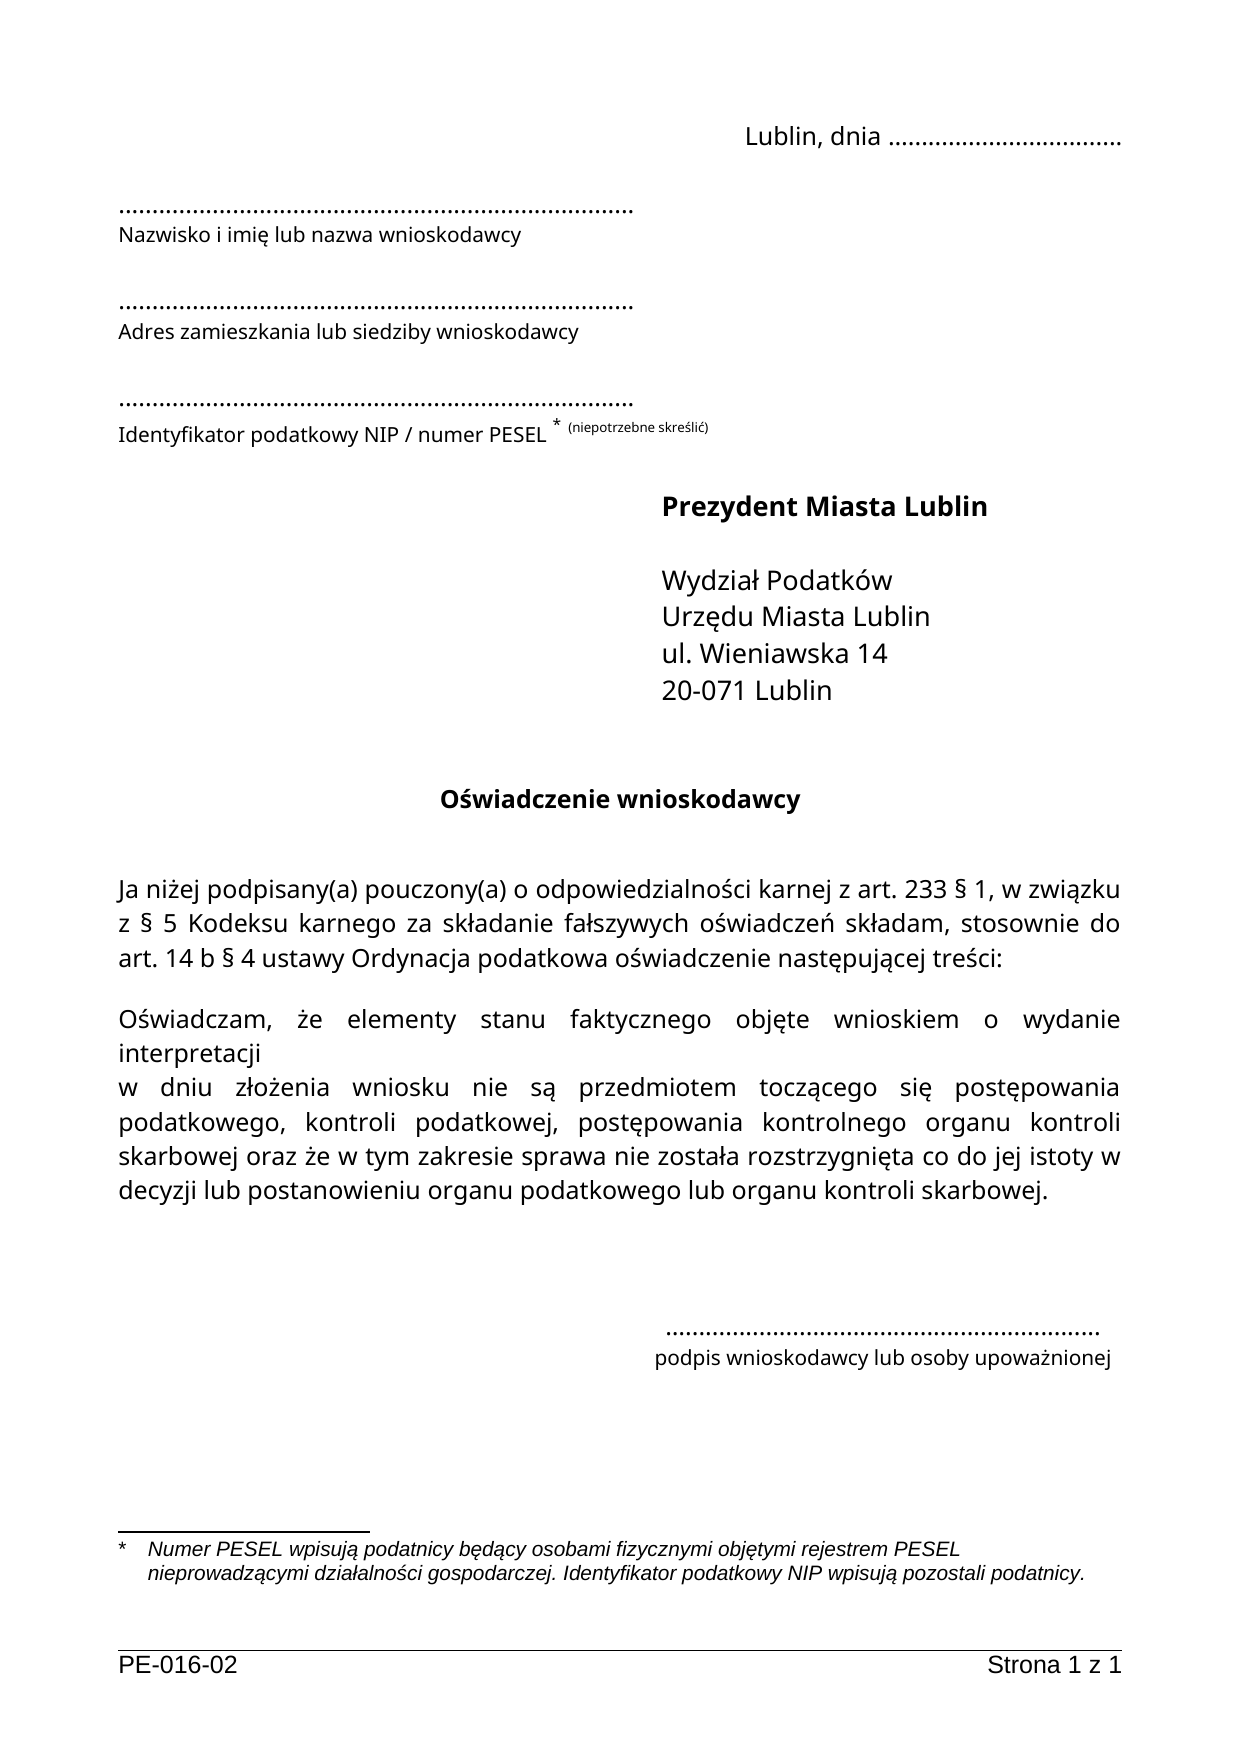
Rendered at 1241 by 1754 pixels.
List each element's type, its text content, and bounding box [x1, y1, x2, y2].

text Prezydent Miasta Lublin [661, 487, 1122, 524]
text ............................................................................. [118, 379, 1122, 413]
text Oświadczam, że elementy stanu faktycznego objęte wnioskiem o wydanie interpretacji w dniu złożenia wniosku nie są przedmiotem toczącego się postępowania podatkowego, kontroli podatkowej, postępowania kontrolnego organu kontroli skarbowej oraz że w tym zakresie sprawa nie została rozstrzygnięta co do jej istoty w decyzji lub postanowieniu organu podatkowego lub organu kontroli skarbowej. [118, 1002, 1122, 1206]
text podpis wnioskodawcy lub osoby upoważnionej [644, 1343, 1122, 1371]
text Urzędu Miasta Lublin [661, 598, 1122, 635]
text Wydział Podatków [661, 561, 1122, 598]
text Adres zamieszkania lub siedziby wnioskodawcy [118, 317, 1122, 345]
text Oświadczenie wnioskodawcy [118, 782, 1122, 816]
text ............................................................................. [118, 283, 1122, 317]
text Nazwisko i imię lub nazwa wnioskodawcy [118, 220, 1122, 249]
text 20-071 Lublin [661, 672, 1122, 708]
text ............................................................................. [118, 186, 1122, 220]
text ul. Wieniawska 14 [661, 635, 1122, 672]
text Identyfikator podatkowy NIP / numer PESEL *(niepotrzebne skreślić) [118, 413, 1122, 450]
text Ja niżej podpisany(a) pouczony(a) o odpowiedzialności karnej z art. 233 § 1, w związku z § 5 Kodeksu karnego za składanie fałszywych oświadczeń składam, stosownie do art. 14 b § 4 ustawy Ordynacja podatkowa oświadczenie następującej treści: [118, 872, 1122, 974]
text ….............................................................. [644, 1308, 1122, 1343]
text Lublin, dnia …................................ [118, 118, 1122, 152]
text Numer PESEL wpisują podatnicy będący osobami fizycznymi objętymi rejestrem PESEL nieprowadzącymi działalności gospodarczej. Identyfikator podatkowy NIP wpisują pozostali podatnicy. [118, 1538, 1122, 1584]
